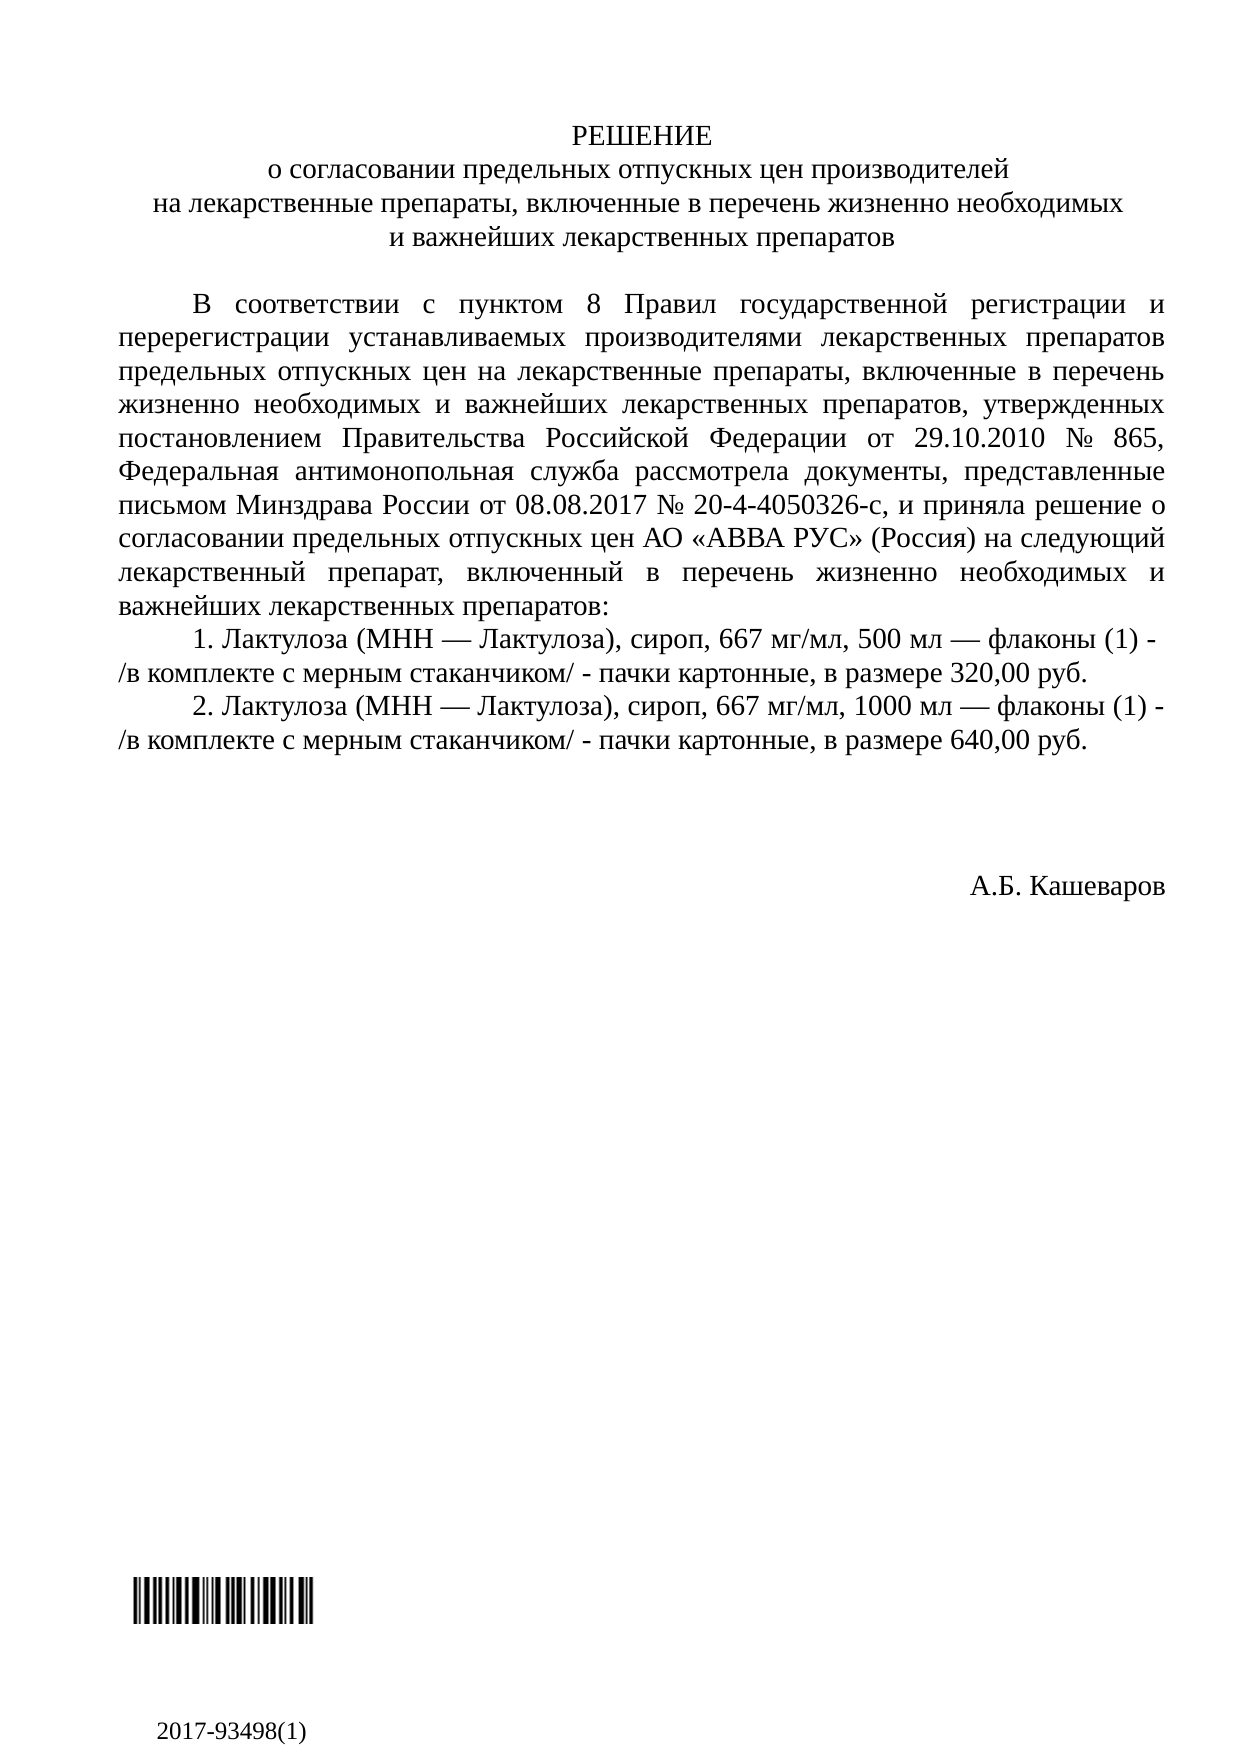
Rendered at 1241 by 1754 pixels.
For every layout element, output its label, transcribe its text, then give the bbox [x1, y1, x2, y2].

picture [118, 1577, 331, 1624]
text А.Б. Кашеваров [118, 868, 1166, 902]
text на лекарственные препараты, включенные в перечень жизненно необходимых [118, 185, 1166, 219]
text 1. Лактулоза (МНН — Лактулоза), сироп, 667 мг/мл, 500 мл — флаконы (1) - /в комплекте с мерным стаканчиком/ - пачки картонные, в размере 320,00 руб. [118, 621, 1166, 688]
text РЕШЕНИЕ [118, 118, 1166, 152]
text о согласовании предельных отпускных цен производителей [118, 152, 1166, 185]
text 2. Лактулоза (МНН — Лактулоза), сироп, 667 мг/мл, 1000 мл — флаконы (1) - /в комплекте с мерным стаканчиком/ - пачки картонные, в размере 640,00 руб. [118, 688, 1166, 755]
text В соответствии с пунктом 8 Правил государственной регистрации и перерегистрации устанавливаемых производителями лекарственных препаратов предельных отпускных цен на лекарственные препараты, включенные в перечень жизненно необходимых и важнейших лекарственных препаратов, утвержденных постановлением Правительства Российской Федерации от 29.10.2010 № 865, Федеральная антимонопольная служба рассмотрела документы, представленные письмом Минздрава России от 08.08.2017 № 20-4-4050326-с, и приняла решение о согласовании предельных отпускных цен АО «АВВА РУС» (Россия) на следующий лекарственный препарат, включенный в перечень жизненно необходимых и важнейших лекарственных препаратов: [118, 286, 1166, 621]
text и важнейших лекарственных препаратов [118, 219, 1166, 252]
